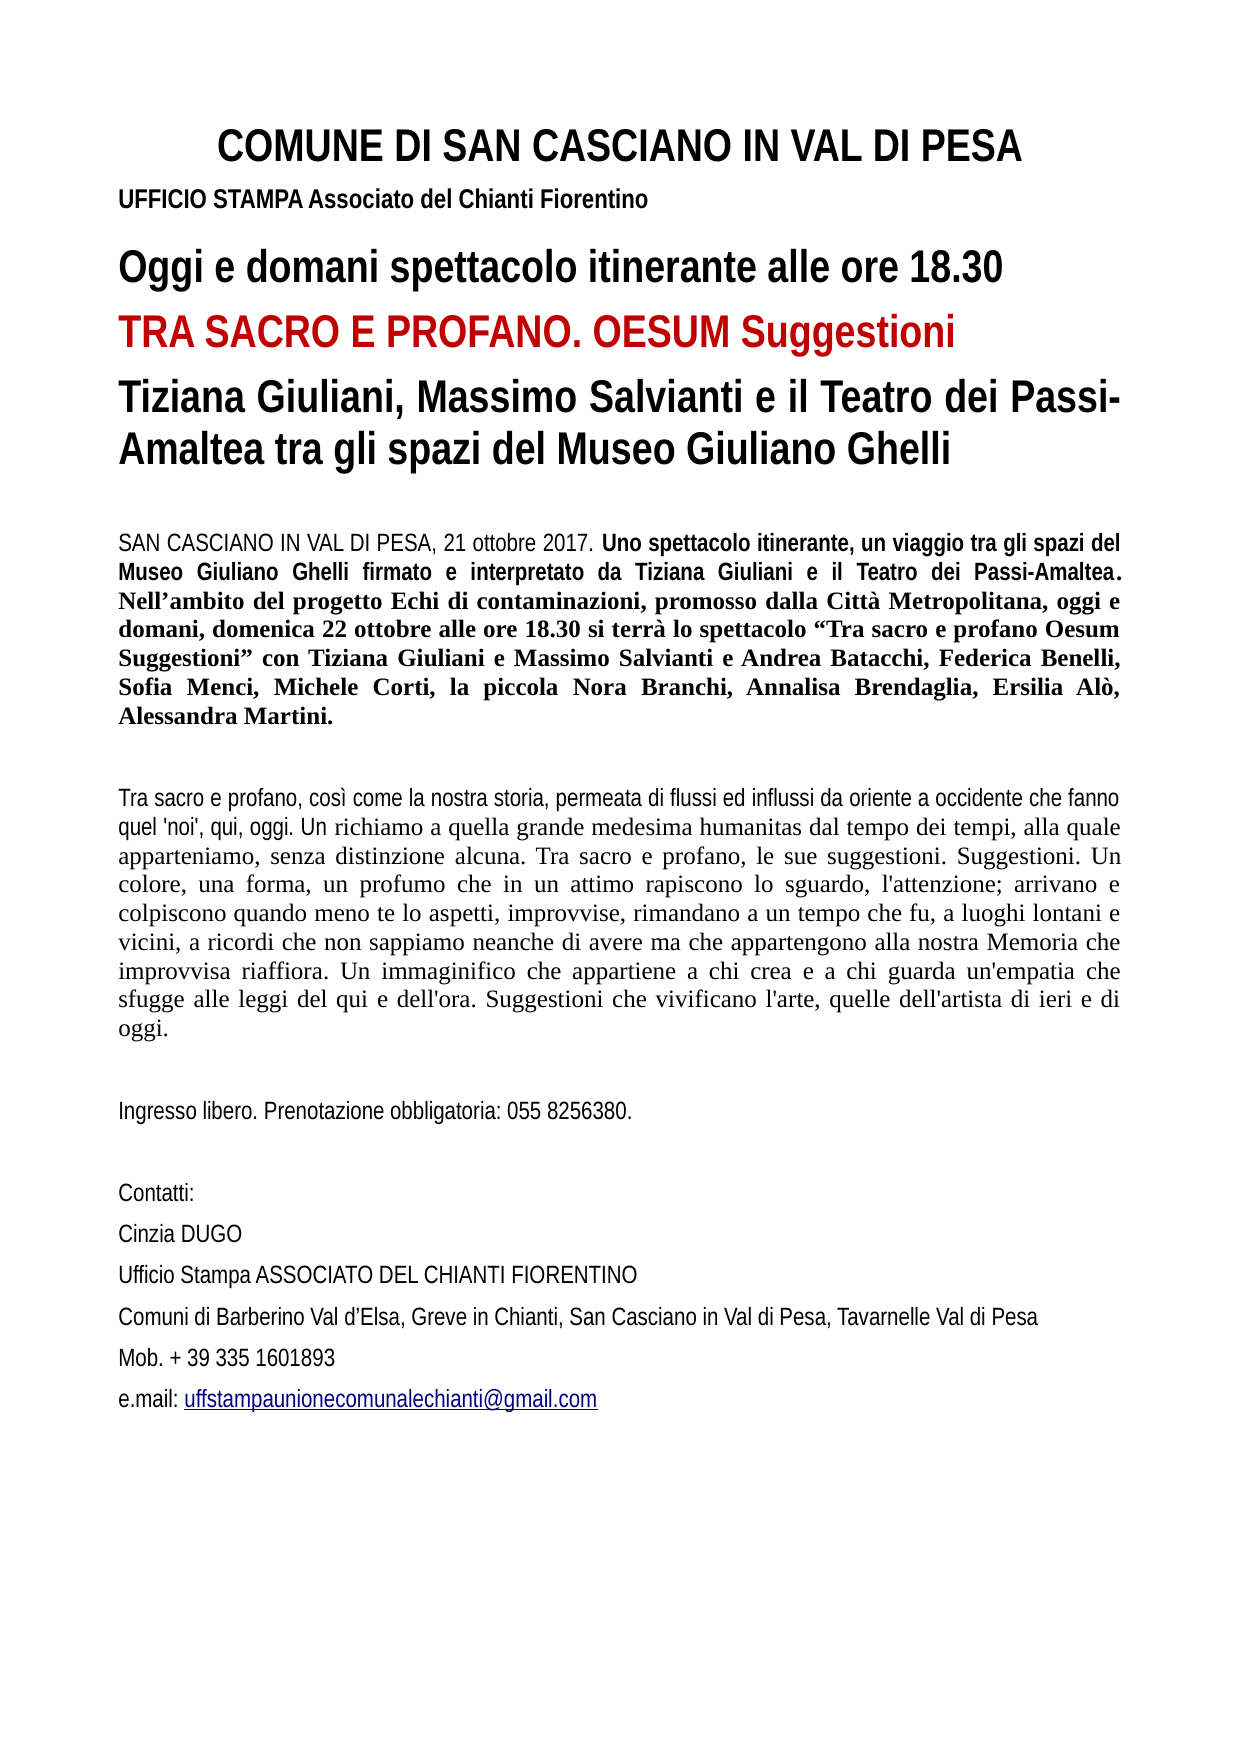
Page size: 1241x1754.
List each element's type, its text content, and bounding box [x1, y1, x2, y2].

text Cinzia DUGO [118, 1219, 1122, 1248]
text COMUNE DI SAN CASCIANO IN VAL DI PESA [118, 118, 1122, 171]
text Contatti: [118, 1178, 1122, 1207]
text Comuni di Barberino Val d’Elsa, Greve in Chianti, San Casciano in Val di Pesa, Tavarnelle Val di Pesa [118, 1302, 1122, 1330]
text Mob. + 39 335 1601893 [118, 1343, 1122, 1371]
text TRA SACRO E PROFANO. OESUM Suggestioni [118, 304, 1122, 357]
text Ufficio Stampa ASSOCIATO DEL CHIANTI FIORENTINO [118, 1260, 1122, 1289]
text Ingresso libero. Prenotazione obbligatoria: 055 8256380. [118, 1096, 1122, 1124]
text Tra sacro e profano, così come la nostra storia, permeata di flussi ed influssi da oriente a occidente che fanno quel 'noi', qui, oggi. Un richiamo a quella grande medesima humanitas dal tempo dei tempi, alla quale apparteniamo, senza distinzione alcuna. Tra sacro e profano, le sue suggestioni. Suggestioni. Un colore, una forma, un profumo che in un attimo rapiscono lo sguardo, l'attenzione; arrivano e colpiscono quando meno te lo aspetti, improvvise, rimandano a un tempo che fu, a luoghi lontani e vicini, a ricordi che non sappiamo neanche di avere ma che appartengono alla nostra Memoria che improvvisa riaffiora. Un immaginifico che appartiene a chi crea e a chi guarda un'empatia che sfugge alle leggi del qui e dell'ora. Suggestioni che vivificano l'arte, quelle dell'artista di ieri e di oggi. [118, 783, 1122, 1042]
text Tiziana Giuliani, Massimo Salvianti e il Teatro dei Passi-Amaltea tra gli spazi del Museo Giuliano Ghelli [118, 369, 1122, 474]
text UFFICIO STAMPA Associato del Chianti Fiorentino [118, 183, 1122, 214]
text SAN CASCIANO IN VAL DI PESA, 21 ottobre 2017. Uno spettacolo itinerante, un viaggio tra gli spazi del Museo Giuliano Ghelli firmato e interpretato da Tiziana Giuliani e il Teatro dei Passi-Amaltea. Nell’ambito del progetto Echi di contaminazioni, promosso dalla Città Metropolitana, oggi e domani, domenica 22 ottobre alle ore 18.30 si terrà lo spettacolo “Tra sacro e profano Oesum Suggestioni” con Tiziana Giuliani e Massimo Salvianti e Andrea Batacchi, Federica Benelli, Sofia Menci, Michele Corti, la piccola Nora Branchi, Annalisa Brendaglia, Ersilia Alò, Alessandra Martini. [118, 528, 1122, 729]
text Oggi e domani spettacolo itinerante alle ore 18.30 [118, 239, 1122, 292]
text e.mail: uffstampaunionecomunalechianti@gmail.com [118, 1384, 1122, 1412]
